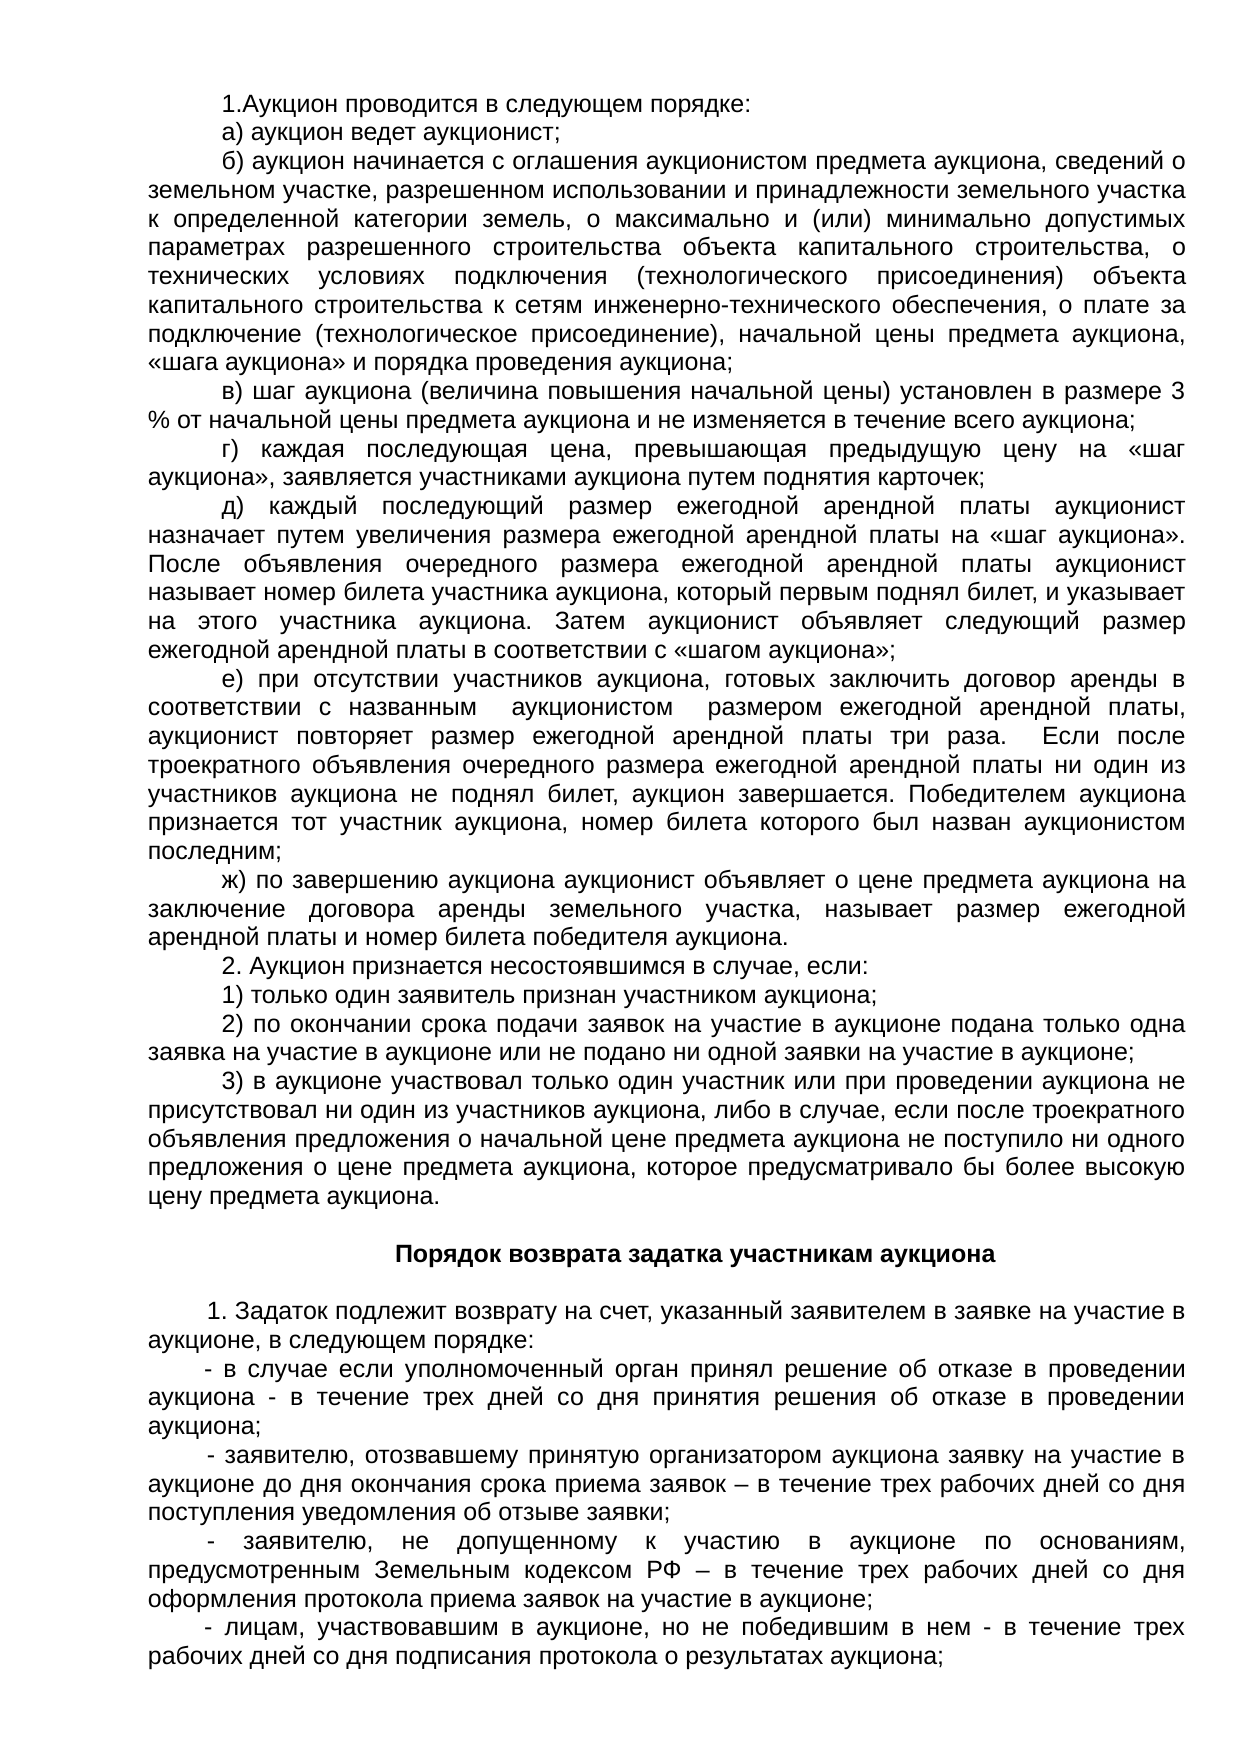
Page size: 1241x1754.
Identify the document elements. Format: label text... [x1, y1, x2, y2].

text - заявителю, отозвавшему принятую организатором аукциона заявку на участие в аукционе до дня окончания срока приема заявок – в течение трех рабочих дней со дня поступления уведомления об отзыве заявки; [148, 1440, 1187, 1526]
text ж) по завершению аукциона аукционист объявляет о цене предмета аукциона на заключение договора аренды земельного участка, называет размер ежегодной арендной платы и номер билета победителя аукциона. [148, 865, 1187, 951]
text б) аукцион начинается с оглашения аукционистом предмета аукциона, сведений о земельном участке, разрешенном использовании и принадлежности земельного участка к определенной категории земель, о максимально и (или) минимально допустимых параметрах разрешенного строительства объекта капитального строительства, о технических условиях подключения (технологического присоединения) объекта капитального строительства к сетям инженерно-технического обеспечения, о плате за подключение (технологическое присоединение), начальной цены предмета аукциона, «шага аукциона» и порядка проведения аукциона; [148, 146, 1187, 376]
text - в случае если уполномоченный орган принял решение об отказе в проведении аукциона - в течение трех дней со дня принятия решения об отказе в проведении аукциона; [148, 1353, 1187, 1440]
text 1.Аукцион проводится в следующем порядке: [148, 88, 1187, 117]
text в) шаг аукциона (величина повышения начальной цены) установлен в размере 3 % от начальной цены предмета аукциона и не изменяется в течение всего аукциона; [148, 376, 1187, 433]
text 1) только один заявитель признан участником аукциона; [148, 980, 1187, 1008]
text 2) по окончании срока подачи заявок на участие в аукционе подана только одна заявка на участие в аукционе или не подано ни одной заявки на участие в аукционе; [148, 1008, 1187, 1066]
text г) каждая последующая цена, превышающая предыдущую цену на «шаг аукциона», заявляется участниками аукциона путем поднятия карточек; [148, 433, 1187, 491]
text 3) в аукционе участвовал только один участник или при проведении аукциона не присутствовал ни один из участников аукциона, либо в случае, если после троекратного объявления предложения о начальной цене предмета аукциона не поступило ни одного предложения о цене предмета аукциона, которое предусматривало бы более высокую цену предмета аукциона. [148, 1066, 1187, 1210]
text д) каждый последующий размер ежегодной арендной платы аукционист назначает путем увеличения размера ежегодной арендной платы на «шаг аукциона». После объявления очередного размера ежегодной арендной платы аукционист называет номер билета участника аукциона, который первым поднял билет, и указывает на этого участника аукциона. Затем аукционист объявляет следующий размер ежегодной арендной платы в соответствии с «шагом аукциона»; [148, 491, 1187, 663]
text Порядок возврата задатка участникам аукциона [148, 1238, 1187, 1267]
text 2. Аукцион признается несостоявшимся в случае, если: [148, 951, 1187, 980]
text - лицам, участвовавшим в аукционе, но не победившим в нем - в течение трех рабочих дней со дня подписания протокола о результатах аукциона; [148, 1612, 1187, 1670]
text 1. Задаток подлежит возврату на счет, указанный заявителем в заявке на участие в аукционе, в следующем порядке: [148, 1296, 1187, 1353]
text - заявителю, не допущенному к участию в аукционе по основаниям, предусмотренным Земельным кодексом РФ – в течение трех рабочих дней со дня оформления протокола приема заявок на участие в аукционе; [148, 1526, 1187, 1612]
text а) аукцион ведет аукционист; [148, 117, 1187, 146]
text е) при отсутствии участников аукциона, готовых заключить договор аренды в соответствии с названным аукционистом размером ежегодной арендной платы, аукционист повторяет размер ежегодной арендной платы три раза. Если после троекратного объявления очередного размера ежегодной арендной платы ни один из участников аукциона не поднял билет, аукцион завершается. Победителем аукциона признается тот участник аукциона, номер билета которого был назван аукционистом последним; [148, 663, 1187, 865]
